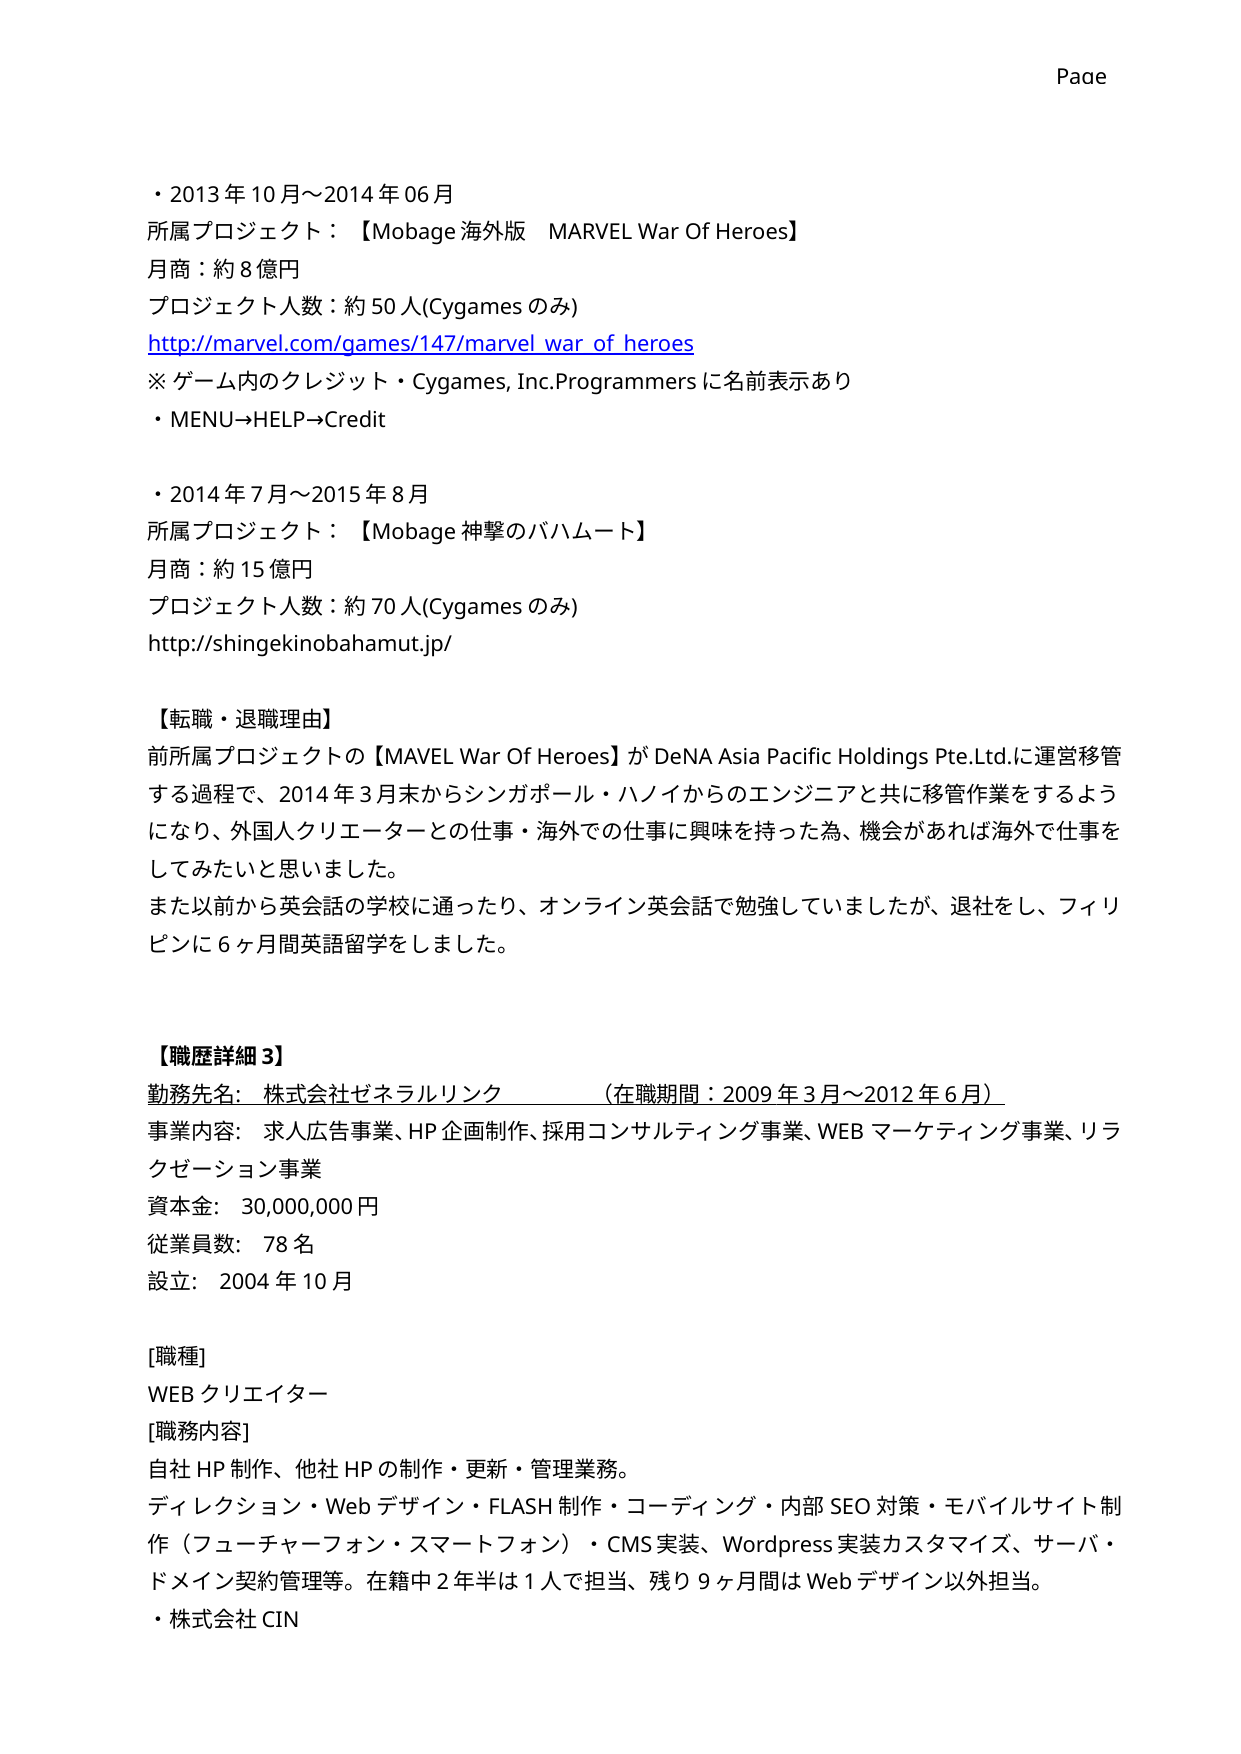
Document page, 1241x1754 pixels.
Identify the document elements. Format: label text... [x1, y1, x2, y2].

text プロジェクト人数：約50人(Cygamesのみ) [148, 286, 1122, 324]
text プロジェクト人数：約70人(Cygamesのみ) [148, 586, 1122, 624]
text 所属プロジェクト： 【Mobage海外版 MARVEL War Of Heroes】 [148, 211, 1122, 249]
text 事業内容: 求人広告事業、HP企画制作、採用コンサルティング事業、WEB マーケティング事業、リラクゼーション事業 [148, 1111, 1122, 1186]
text ・2013年10月〜2014年06月 [148, 174, 1122, 211]
text ・MENU→HELP→Credit [148, 399, 1122, 436]
text 月商：約15億円 [148, 549, 1122, 586]
text ディレクション・Webデザイン・FLASH制作・コーディング・内部SEO対策・モバイルサイト制作（フューチャーフォン・スマートフォン）・CMS実装、Wordpress実装カスタマイズ、サーバ・ドメイン契約管理等。在籍中2年半は1人で担当、残り9ヶ月間はWebデザイン以外担当。 [148, 1486, 1122, 1599]
text http://shingekinobahamut.jp/ [148, 624, 1122, 661]
text [職種] [148, 1336, 1122, 1374]
text WEBクリエイター [148, 1374, 1122, 1411]
text 所属プロジェクト： 【Mobage 神撃のバハムート】 [148, 511, 1122, 549]
text 勤務先名: 株式会社ゼネラルリンク （在職期間：2009年3月～2012年6月） [148, 1074, 1122, 1111]
text 資本金: 30,000,000円 [148, 1186, 1122, 1224]
text ・2014年7月〜2015年8月 [148, 474, 1122, 511]
text ・株式会社CIN [148, 1599, 1122, 1636]
text 【職歴詳細3】 [148, 1036, 1122, 1074]
text 自社HP制作、他社HPの制作・更新・管理業務。 [148, 1449, 1122, 1486]
text また以前から英会話の学校に通ったり、オンライン英会話で勉強していましたが、退社をし、フィリピンに6ヶ月間英語留学をしました。 [148, 886, 1122, 961]
text http://marvel.com/games/147/marvel_war_of_heroes [148, 324, 1122, 361]
text [職務内容] [148, 1411, 1122, 1449]
text 前所属プロジェクトの【MAVEL War Of Heroes】がDeNA Asia Pacific Holdings Pte.Ltd.に運営移管する過程で、2014年3月末からシンガポール・ハノイからのエンジニアと共に移管作業をするようになり、外国人クリエーターとの仕事・海外での仕事に興味を持った為、機会があれば海外で仕事をしてみたいと思いました。 [148, 736, 1122, 886]
text 月商：約8億円 [148, 249, 1122, 286]
list ゲーム内のクレジット・Cygames, Inc.Programmersに名前表示あり [148, 361, 1122, 399]
text 従業員数: 78 名 [148, 1224, 1122, 1261]
text 【転職・退職理由】 [148, 699, 1122, 736]
text 設立: 2004 年 10 月 [148, 1261, 1122, 1299]
